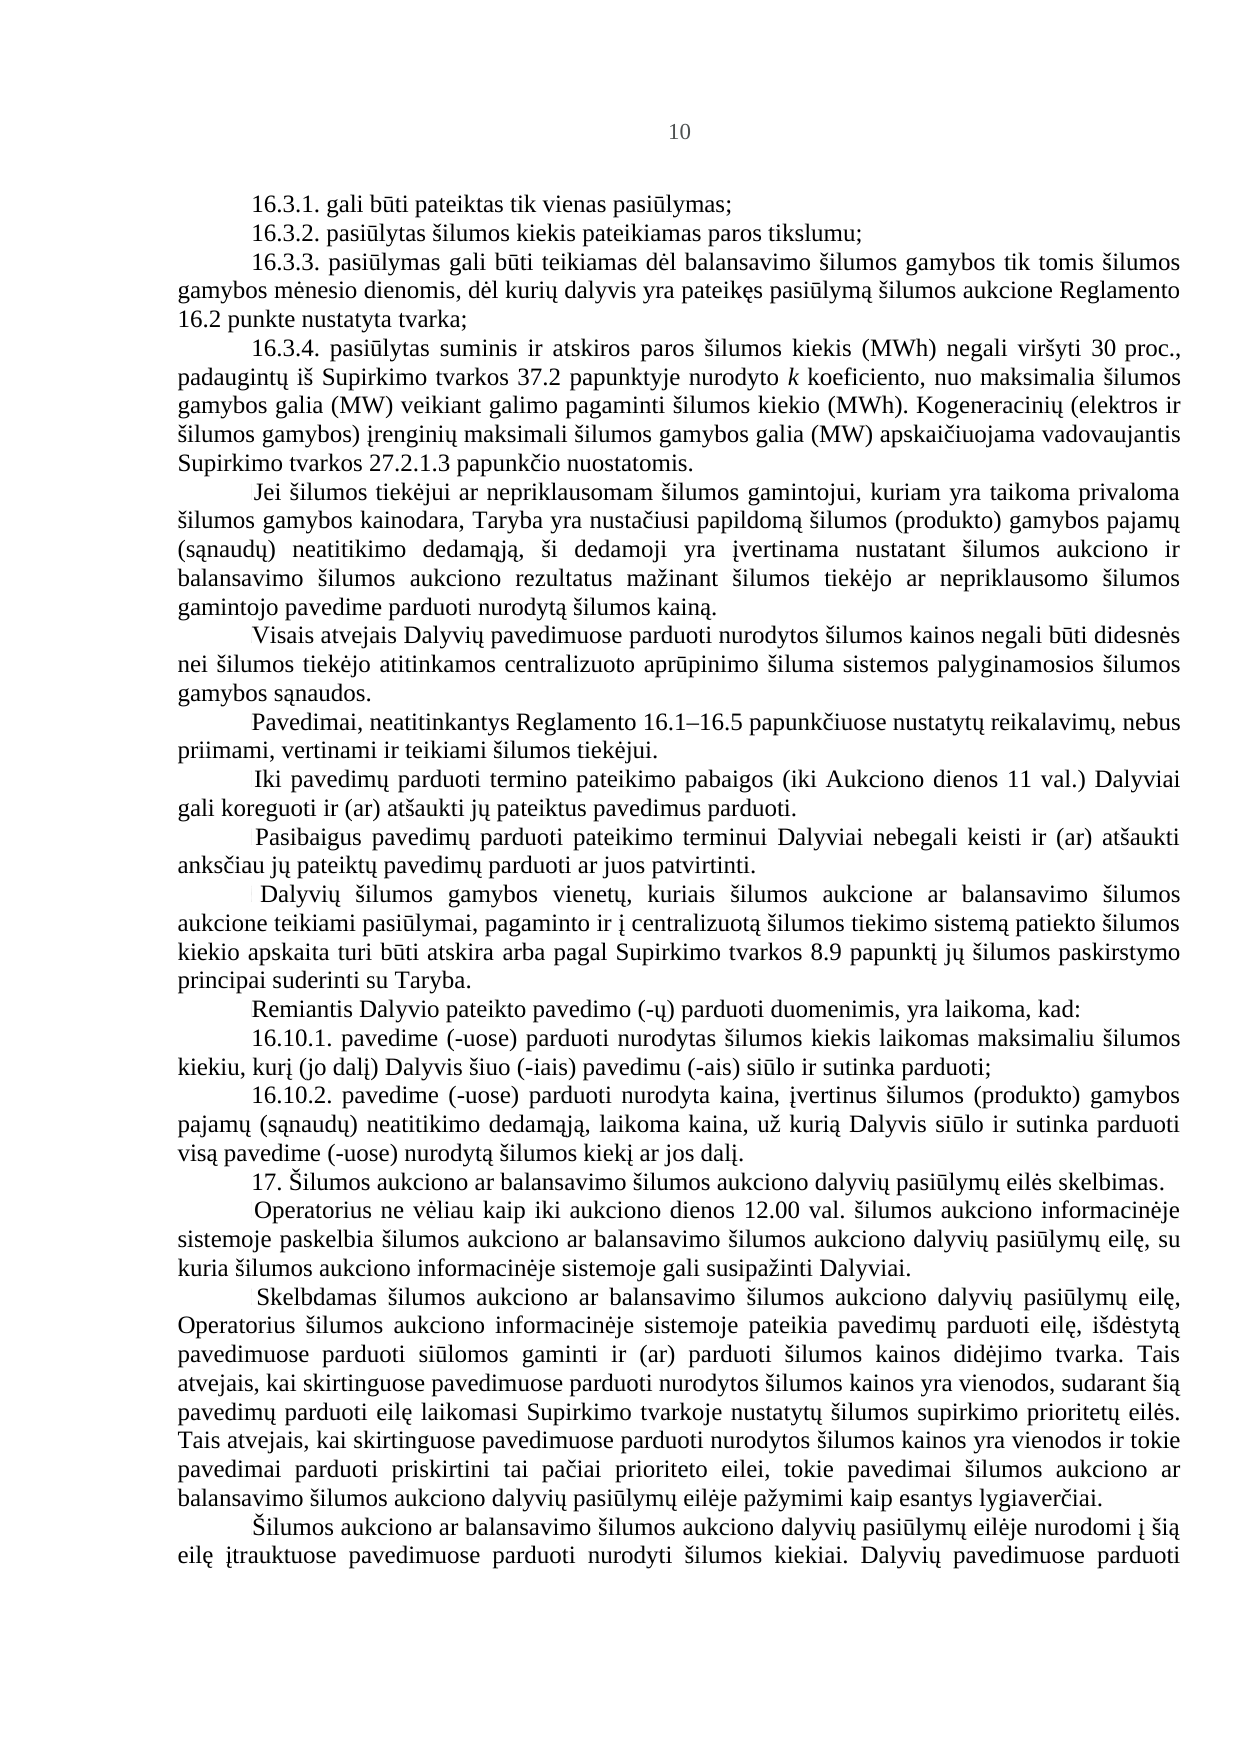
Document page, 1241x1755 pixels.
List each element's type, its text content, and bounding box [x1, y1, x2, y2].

subtitle 16.3.1. gali būti pateiktas tik vienas pasiūlymas; [177, 189, 1181, 218]
text 16.4. Jei šilumos tiekėjui ar nepriklausomam šilumos gamintojui, kuriam yra taikoma privaloma šilumos gamybos kainodara, Taryba yra nustačiusi papildomą šilumos (produkto) gamybos pajamų (sąnaudų) neatitikimo dedamąją, ši dedamoji yra įvertinama nustatant šilumos aukciono ir balansavimo šilumos aukciono rezultatus mažinant šilumos tiekėjo ar nepriklausomo šilumos gamintojo pavedime parduoti nurodytą šilumos kainą. [177, 477, 1181, 621]
text 17. Šilumos aukciono ar balansavimo šilumos aukciono dalyvių pasiūlymų eilės skelbimas. [177, 1167, 1181, 1196]
text 16.9. Dalyvių šilumos gamybos vienetų, kuriais šilumos aukcione ar balansavimo šilumos aukcione teikiami pasiūlymai, pagaminto ir į centralizuotą šilumos tiekimo sistemą patiekto šilumos kiekio apskaita turi būti atskira arba pagal Supirkimo tvarkos 8.9 papunktį jų šilumos paskirstymo principai suderinti su Taryba. [177, 879, 1181, 994]
subtitle 16.3.3. pasiūlymas gali būti teikiamas dėl balansavimo šilumos gamybos tik tomis šilumos gamybos mėnesio dienomis, dėl kurių dalyvis yra pateikęs pasiūlymą šilumos aukcione Reglamento 16.2 punkte nustatyta tvarka; [177, 247, 1181, 333]
subtitle 16.3.2. pasiūlytas šilumos kiekis pateikiamas paros tikslumu; [177, 218, 1181, 247]
subtitle 16.3.4. pasiūlytas suminis ir atskiros paros šilumos kiekis (MWh) negali viršyti 30 proc., padaugintų iš Supirkimo tvarkos 37.2 papunktyje nurodyto k koeficiento, nuo maksimalia šilumos gamybos galia (MW) veikiant galimo pagaminti šilumos kiekio (MWh). Kogeneracinių (elektros ir šilumos gamybos) įrenginių maksimali šilumos gamybos galia (MW) apskaičiuojama vadovaujantis Supirkimo tvarkos 27.2.1.3 papunkčio nuostatomis. [177, 333, 1181, 477]
text 16.6. Pavedimai, neatitinkantys Reglamento 16.1–16.5 papunkčiuose nustatytų reikalavimų, nebus priimami, vertinami ir teikiami šilumos tiekėjui. [177, 707, 1181, 764]
text 17.3. Šilumos aukciono ar balansavimo šilumos aukciono dalyvių pasiūlymų eilėje nurodomi į šią eilę įtrauktuose pavedimuose parduoti nurodyti šilumos kiekiai. Dalyvių pavedimuose parduoti nurodytos šilumos kainos šilumos aukciono ar balansavimo šilumos aukciono dalyvių pasiūlymų eilėje nenurodomos. [177, 1512, 1181, 1569]
subtitle 16.10.1. pavedime (-uose) parduoti nurodytas šilumos kiekis laikomas maksimaliu šilumos kiekiu, kurį (jo dalį) Dalyvis šiuo (-iais) pavedimu (-ais) siūlo ir sutinka parduoti; [177, 1023, 1181, 1081]
text 17.2. Skelbdamas šilumos aukciono ar balansavimo šilumos aukciono dalyvių pasiūlymų eilę, Operatorius šilumos aukciono informacinėje sistemoje pateikia pavedimų parduoti eilę, išdėstytą pavedimuose parduoti siūlomos gaminti ir (ar) parduoti šilumos kainos didėjimo tvarka. Tais atvejais, kai skirtinguose pavedimuose parduoti nurodytos šilumos kainos yra vienodos, sudarant šią pavedimų parduoti eilę laikomasi Supirkimo tvarkoje nustatytų šilumos supirkimo prioritetų eilės. Tais atvejais, kai skirtinguose pavedimuose parduoti nurodytos šilumos kainos yra vienodos ir tokie pavedimai parduoti priskirtini tai pačiai prioriteto eilei, tokie pavedimai šilumos aukciono ar balansavimo šilumos aukciono dalyvių pasiūlymų eilėje pažymimi kaip esantys lygiaverčiai. [177, 1282, 1181, 1512]
text 16.8. Pasibaigus pavedimų parduoti pateikimo terminui Dalyviai nebegali keisti ir (ar) atšaukti anksčiau jų pateiktų pavedimų parduoti ar juos patvirtinti. [177, 822, 1181, 879]
subtitle 16.10.2. pavedime (-uose) parduoti nurodyta kaina, įvertinus šilumos (produkto) gamybos pajamų (sąnaudų) neatitikimo dedamąją, laikoma kaina, už kurią Dalyvis siūlo ir sutinka parduoti visą pavedime (-uose) nurodytą šilumos kiekį ar jos dalį. [177, 1081, 1181, 1167]
text 17.1. Operatorius ne vėliau kaip iki aukciono dienos 12.00 val. šilumos aukciono informacinėje sistemoje paskelbia šilumos aukciono ar balansavimo šilumos aukciono dalyvių pasiūlymų eilę, su kuria šilumos aukciono informacinėje sistemoje gali susipažinti Dalyviai. [177, 1196, 1181, 1282]
text 16.10. Remiantis Dalyvio pateikto pavedimo (-ų) parduoti duomenimis, yra laikoma, kad: [177, 994, 1181, 1023]
text 16.5. Visais atvejais Dalyvių pavedimuose parduoti nurodytos šilumos kainos negali būti didesnės nei šilumos tiekėjo atitinkamos centralizuoto aprūpinimo šiluma sistemos palyginamosios šilumos gamybos sąnaudos. [177, 621, 1181, 707]
text 16.7. Iki pavedimų parduoti termino pateikimo pabaigos (iki Aukciono dienos 11 val.) Dalyviai gali koreguoti ir (ar) atšaukti jų pateiktus pavedimus parduoti. [177, 764, 1181, 822]
